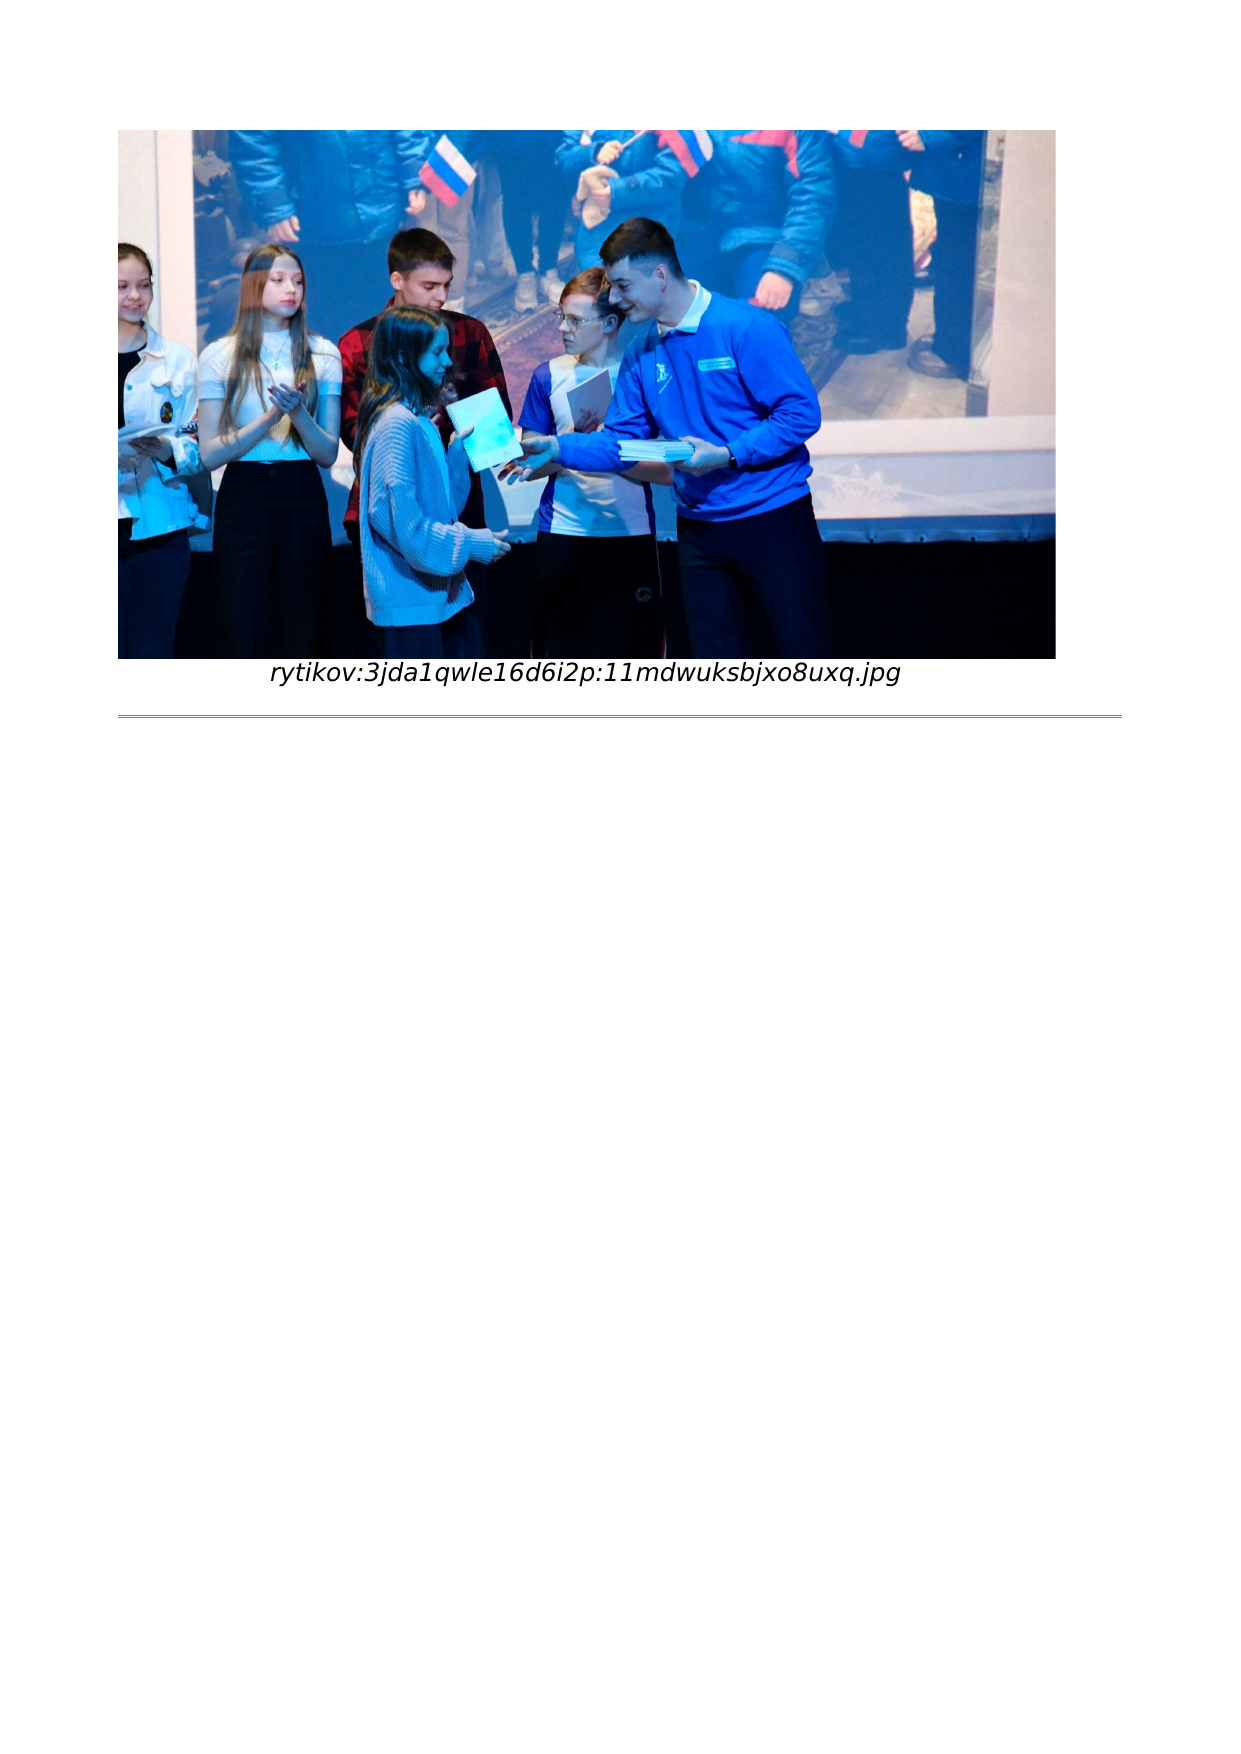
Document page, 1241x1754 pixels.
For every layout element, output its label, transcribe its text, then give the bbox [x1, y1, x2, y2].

text rytikov:3jda1qwle16d6i2p:11mdwuksbjxo8uxq.jpg [118, 659, 1056, 688]
picture [118, 130, 1056, 659]
